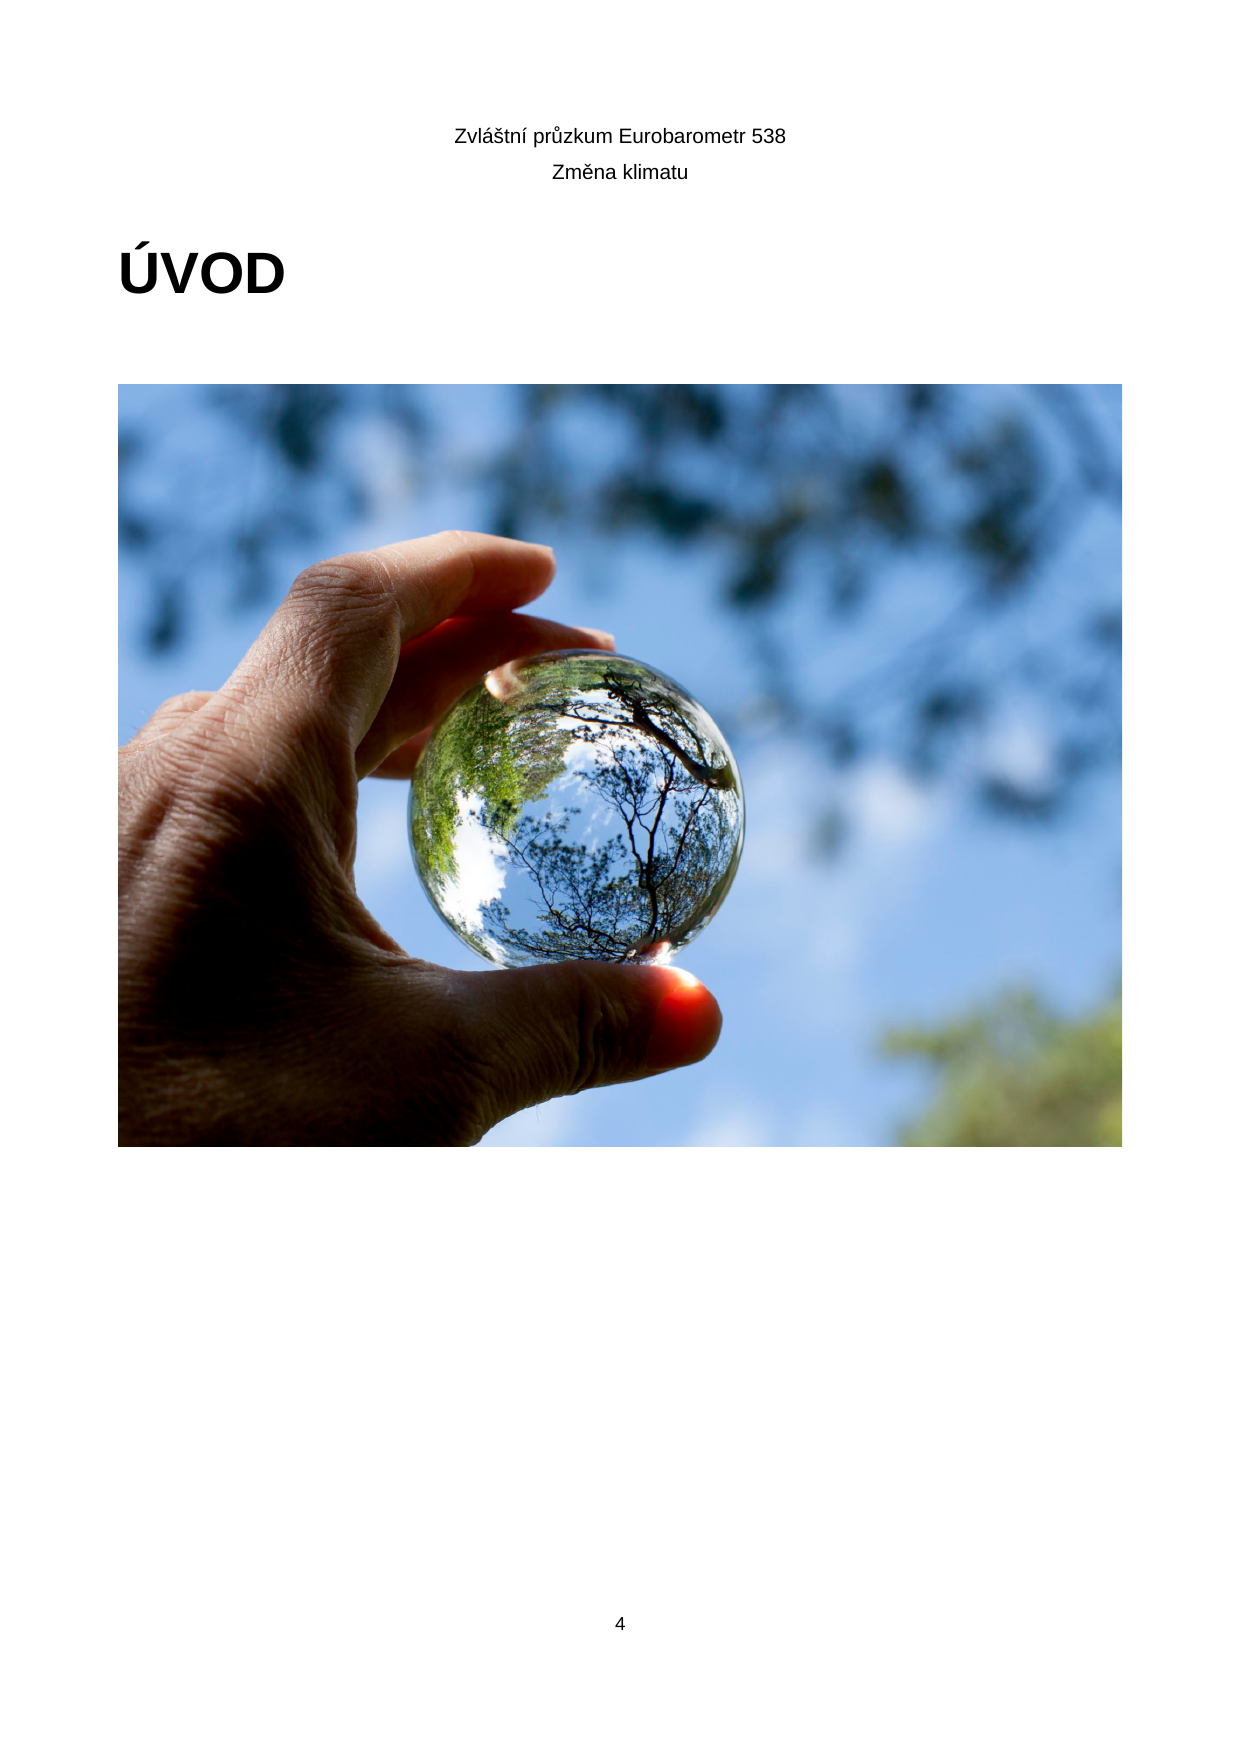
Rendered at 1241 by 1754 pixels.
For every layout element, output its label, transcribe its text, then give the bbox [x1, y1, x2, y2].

subtitle ÚVOD [118, 238, 1122, 305]
picture [118, 384, 1123, 1147]
